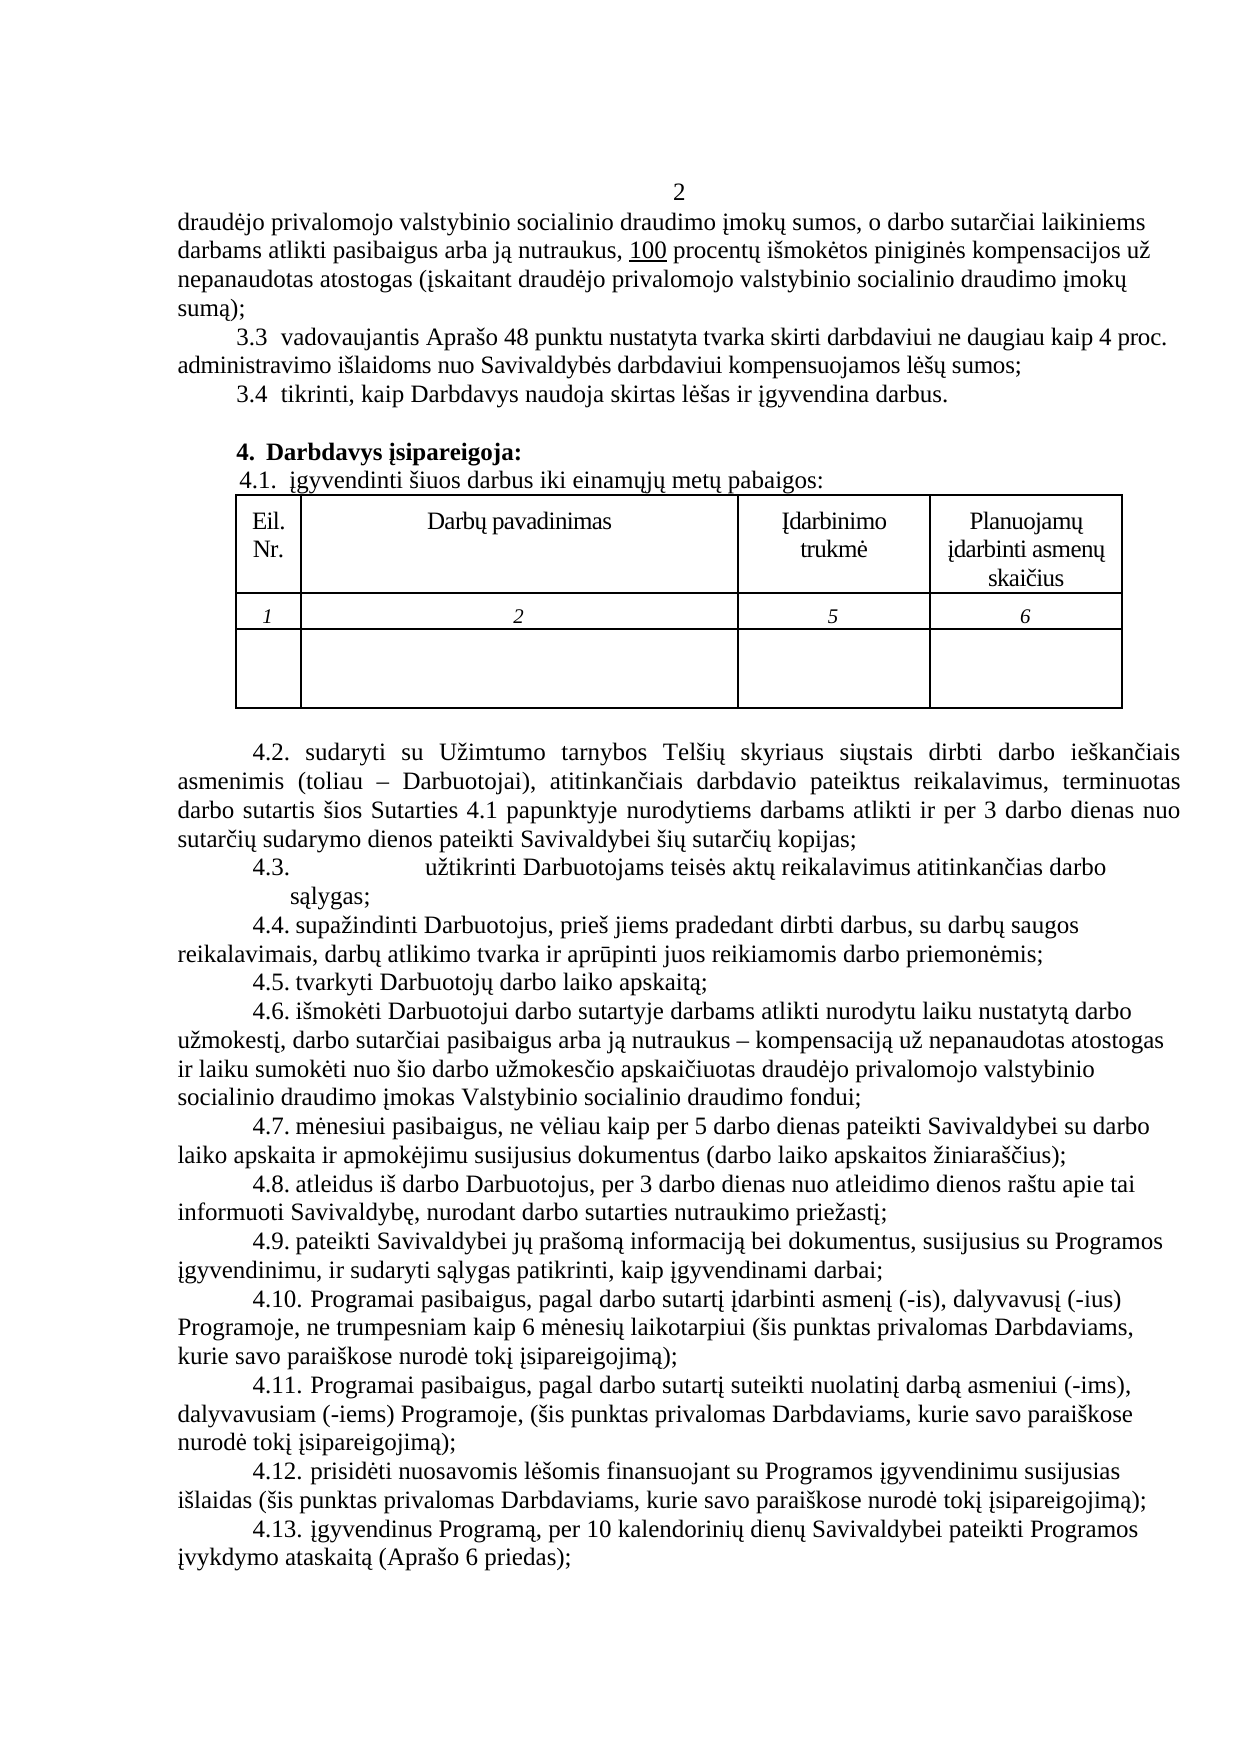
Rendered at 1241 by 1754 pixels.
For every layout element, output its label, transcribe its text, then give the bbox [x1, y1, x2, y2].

text 4.12. prisidėti nuosavomis lėšomis finansuojant su Programos įgyvendinimu susijusias išlaidas (šis punktas privalomas Darbdaviams, kurie savo paraiškose nurodė tokį įsipareigojimą); [177, 1456, 1181, 1514]
table_cell 6 [931, 594, 1121, 628]
table_header Eil. Nr. [237, 496, 300, 592]
text 4.7. mėnesiui pasibaigus, ne vėliau kaip per 5 darbo dienas pateikti Savivaldybei su darbo laiko apskaita ir apmokėjimu susijusius dokumentus (darbo laiko apskaitos žiniaraščius); [177, 1111, 1181, 1169]
table_cell 1 [237, 594, 300, 628]
text 3.3 vadovaujantis Aprašo 48 punktu nustatyta tvarka skirti darbdaviui ne daugiau kaip 4 proc. administravimo išlaidoms nuo Savivaldybės darbdaviui kompensuojamos lėšų sumos; [177, 322, 1181, 379]
table_header Planuojamų įdarbinti asmenų skaičius [931, 496, 1121, 592]
text 4.5. tvarkyti Darbuotojų darbo laiko apskaitą; [177, 967, 1181, 996]
text 4.10. Programai pasibaigus, pagal darbo sutartį įdarbinti asmenį (-is), dalyvavusį (-ius) Programoje, ne trumpesniam kaip 6 mėnesių laikotarpiui (šis punktas privalomas Darbdaviams, kurie savo paraiškose nurodė tokį įsipareigojimą); [177, 1284, 1181, 1370]
text 4.1. įgyvendinti šiuos darbus iki einamųjų metų pabaigos: [177, 465, 1181, 494]
table_cell [931, 630, 1121, 707]
text 4.6. išmokėti Darbuotojui darbo sutartyje darbams atlikti nurodytu laiku nustatytą darbo užmokestį, darbo sutarčiai pasibaigus arba ją nutraukus – kompensaciją už nepanaudotas atostogas ir laiku sumokėti nuo šio darbo užmokesčio apskaičiuotas draudėjo privalomojo valstybinio socialinio draudimo įmokas Valstybinio socialinio draudimo fondui; [177, 996, 1181, 1111]
table_cell [237, 630, 300, 707]
table_cell [302, 630, 737, 707]
table_cell [739, 630, 929, 707]
table_cell 5 [739, 594, 929, 628]
text 4.4. supažindinti Darbuotojus, prieš jiems pradedant dirbti darbus, su darbų saugos reikalavimais, darbų atlikimo tvarka ir aprūpinti juos reikiamomis darbo priemonėmis; [177, 910, 1181, 967]
text 4.13. įgyvendinus Programą, per 10 kalendorinių dienų Savivaldybei pateikti Programos įvykdymo ataskaitą (Aprašo 6 priedas); [177, 1514, 1181, 1571]
text 4.3. užtikrinti Darbuotojams teisės aktų reikalavimus atitinkančias darbo sąlygas; [252, 852, 1181, 910]
text 3.4 tikrinti, kaip Darbdavys naudoja skirtas lėšas ir įgyvendina darbus. [177, 379, 1181, 408]
table_header Darbų pavadinimas [302, 496, 737, 592]
text 4.9. pateikti Savivaldybei jų prašomą informaciją bei dokumentus, susijusius su Programos įgyvendinimu, ir sudaryti sąlygas patikrinti, kaip įgyvendinami darbai; [177, 1226, 1181, 1284]
text 4.2. sudaryti su Užimtumo tarnybos Telšių skyriaus siųstais dirbti darbo ieškančiais asmenimis (toliau – Darbuotojai), atitinkančiais darbdavio pateiktus reikalavimus, terminuotas darbo sutartis šios Sutarties 4.1 papunktyje nurodytiems darbams atlikti ir per 3 darbo dienas nuo sutarčių sudarymo dienos pateikti Savivaldybei šių sutarčių kopijas; [177, 737, 1181, 852]
text 4.11. Programai pasibaigus, pagal darbo sutartį suteikti nuolatinį darbą asmeniui (-ims), dalyvavusiam (-iems) Programoje, (šis punktas privalomas Darbdaviams, kurie savo paraiškose nurodė tokį įsipareigojimą); [177, 1370, 1181, 1456]
text 4. Darbdavys įsipareigoja: [215, 437, 1181, 465]
table_header Įdarbinimo trukmė [739, 496, 929, 592]
table_cell 2 [302, 594, 737, 628]
text 4.8. atleidus iš darbo Darbuotojus, per 3 darbo dienas nuo atleidimo dienos raštu apie tai informuoti Savivaldybę, nurodant darbo sutarties nutraukimo priežastį; [177, 1169, 1181, 1226]
text draudėjo privalomojo valstybinio socialinio draudimo įmokų sumos, o darbo sutarčiai laikiniems darbams atlikti pasibaigus arba ją nutraukus, 100 procentų išmokėtos piniginės kompensacijos už nepanaudotas atostogas (įskaitant draudėjo privalomojo valstybinio socialinio draudimo įmokų sumą); [177, 207, 1181, 322]
